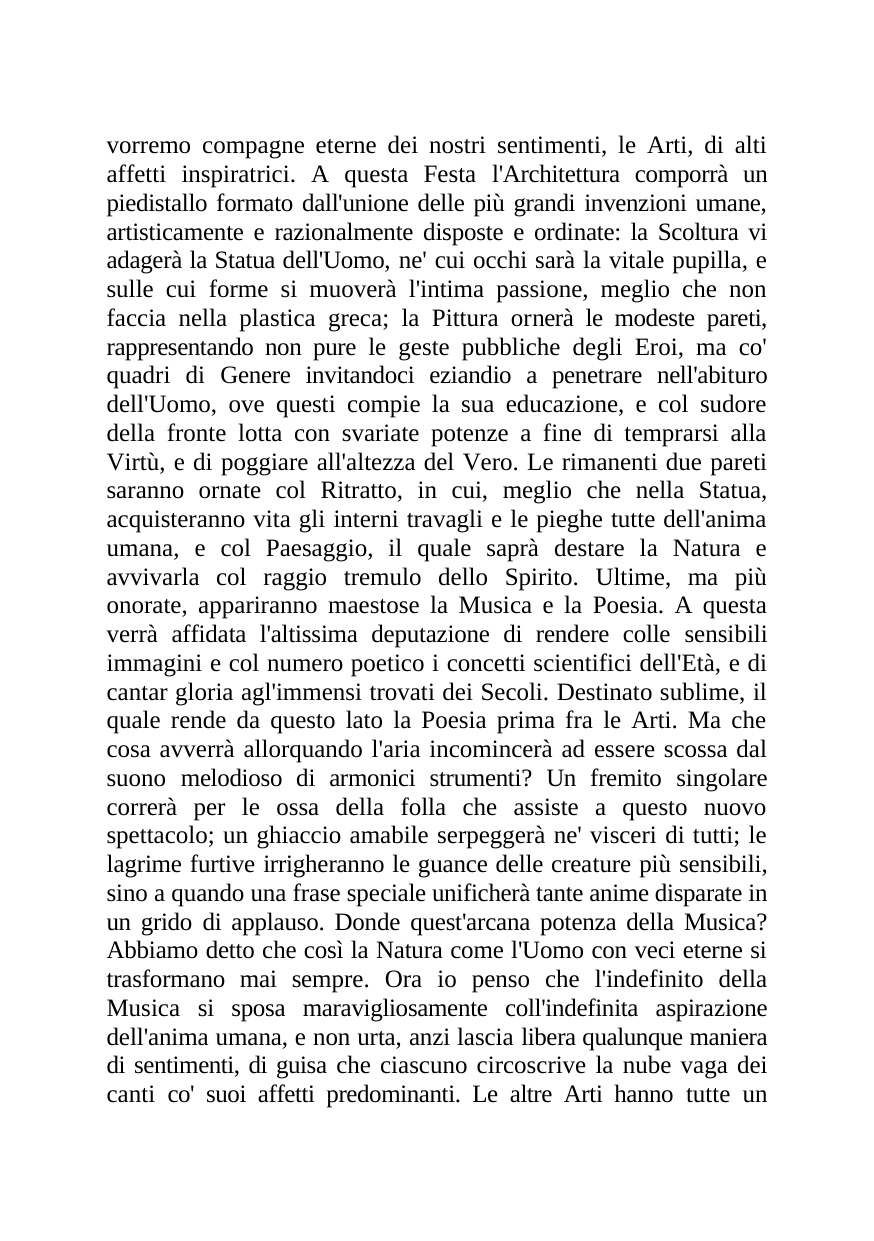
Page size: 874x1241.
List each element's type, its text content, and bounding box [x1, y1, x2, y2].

text vorremo compagne eterne dei nostri sentimenti, le Arti, di alti affetti inspiratrici. A questa Festa l'Architettura comporrà un piedistallo formato dall'unione delle più grandi invenzioni umane, artisticamente e razionalmente disposte e ordinate: la Scoltura vi adagerà la Statua dell'Uomo, ne' cui occhi sarà la vitale pupilla, e sulle cui forme si muoverà l'intima passione, meglio che non faccia nella plastica greca; la Pittura ornerà le modeste pareti, rappresentando non pure le geste pubbliche degli Eroi, ma co' quadri di Genere invitandoci eziandio a penetrare nell'abituro dell'Uomo, ove questi compie la sua educazione, e col sudore della fronte lotta con svariate potenze a fine di temprarsi alla Virtù, e di poggiare all'altezza del Vero. Le rimanenti due pareti saranno ornate col Ritratto, in cui, meglio che nella Statua, acquisteranno vita gli interni travagli e le pieghe tutte dell'anima umana, e col Paesaggio, il quale saprà destare la Natura e avvivarla col raggio tremulo dello Spirito. Ultime, ma più onorate, appariranno maestose la Musica e la Poesia. A questa verrà affidata l'altissima deputazione di rendere colle sensibili immagini e col numero poetico i concetti scientifici dell'Età, e di cantar gloria agl'immensi trovati dei Secoli. Destinato sublime, il quale rende da questo lato la Poesia prima fra le Arti. Ma che cosa avverrà allorquando l'aria incomincerà ad essere scossa dal suono melodioso di armonici strumenti? Un fremito singolare correrà per le ossa della folla che assiste a questo nuovo spettacolo; un ghiaccio amabile serpeggerà ne' visceri di tutti; le lagrime furtive irrigheranno le guance delle creature più sensibili, sino a quando una frase speciale unificherà tante anime disparate in un grido di applauso. Donde quest'arcana potenza della Musica? Abbiamo detto che così la Natura come l'Uomo con veci eterne si trasformano mai sempre. Ora io penso che l'indefinito della Musica si sposa maravigliosamente coll'indefinita aspirazione dell'anima umana, e non urta, anzi lascia libera qualunque maniera di sentimenti, di guisa che ciascuno circoscrive la nube vaga dei canti co' suoi affetti predominanti. Le altre Arti hanno tutte un [106, 130, 768, 1108]
